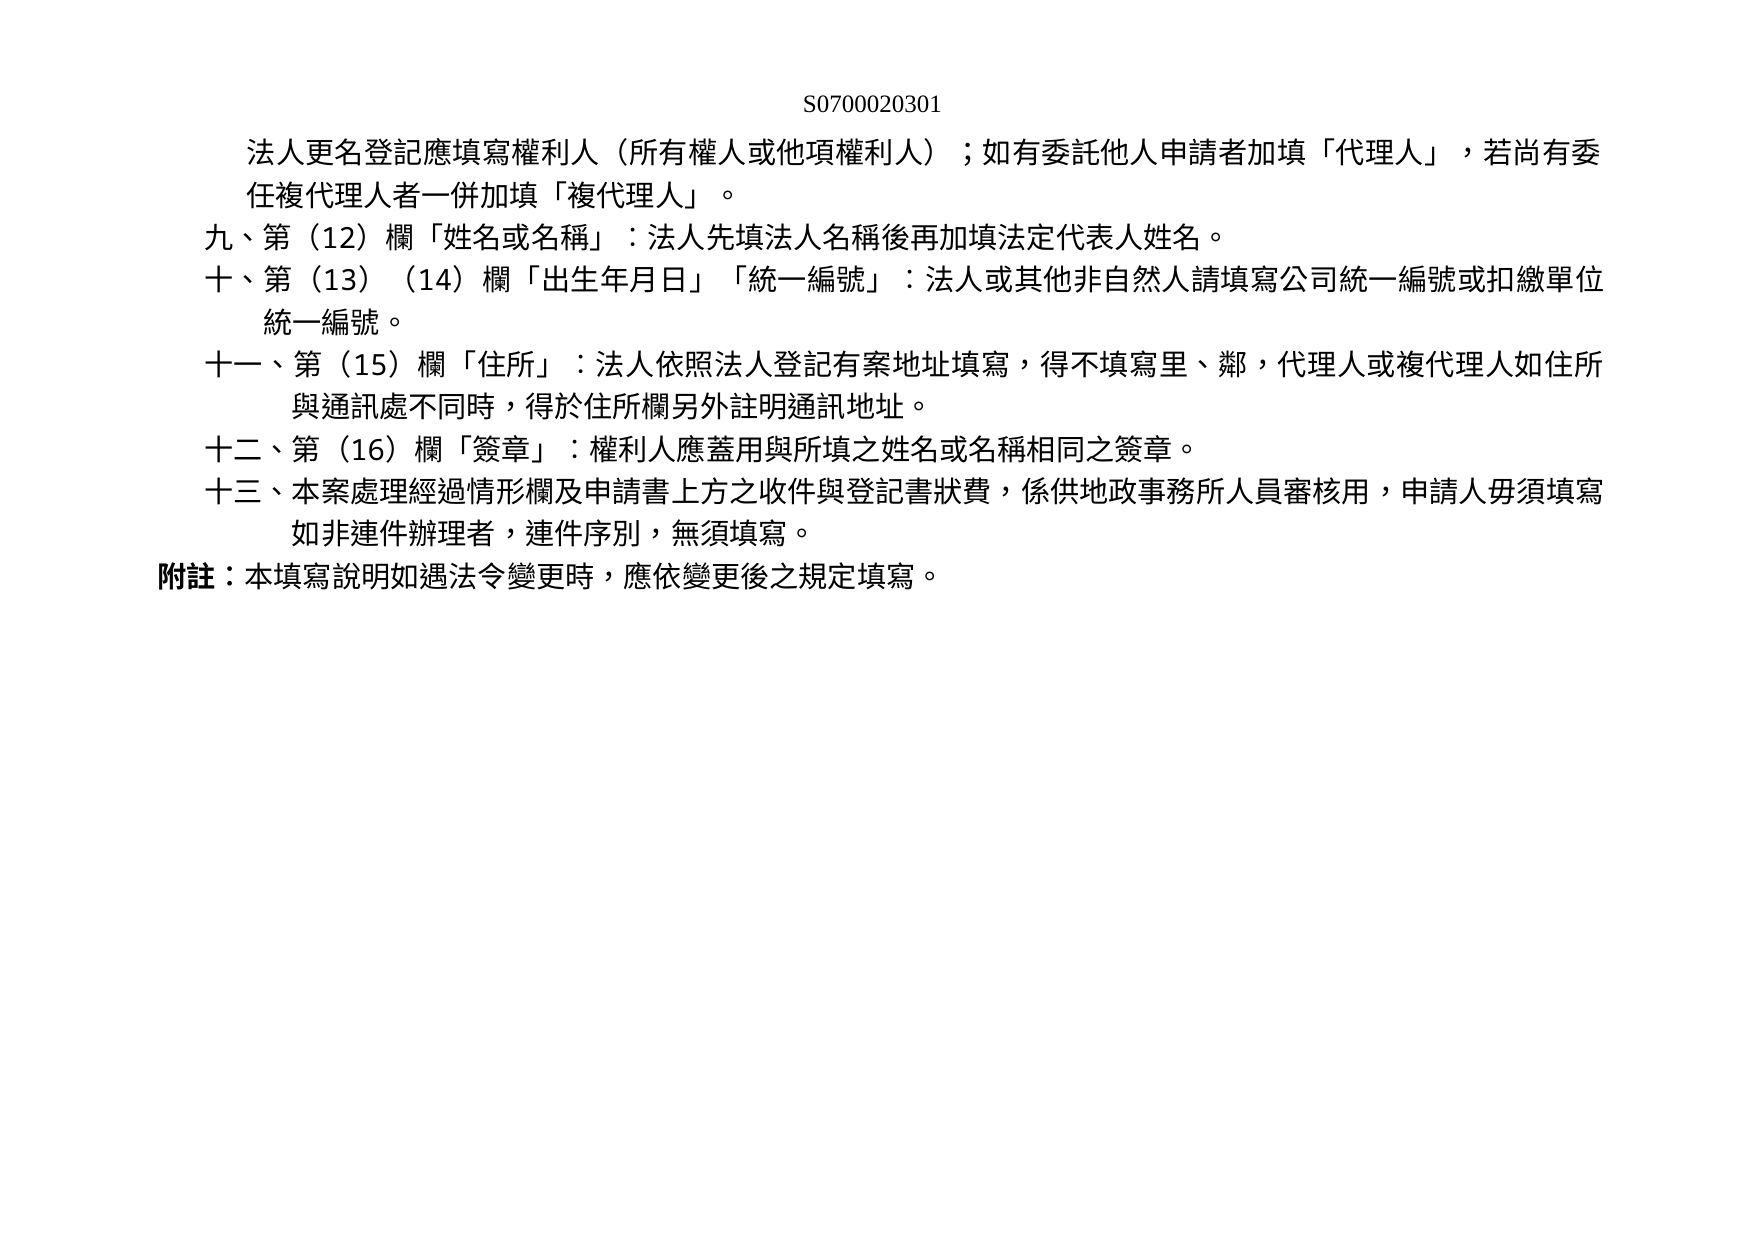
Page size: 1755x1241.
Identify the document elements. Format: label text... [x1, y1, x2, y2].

text 十二、第（16）欄「簽章」︰權利人應蓋用與所填之姓名或名稱相同之簽章。 [204, 426, 1606, 469]
text 十一、第（15）欄「住所」︰法人依照法人登記有案地址填寫，得不填寫里、鄰，代理人或複代理人如住所與通訊處不同時，得於住所欄另外註明通訊地址。 [204, 342, 1606, 426]
text 十三、本案處理經過情形欄及申請書上方之收件與登記書狀費，係供地政事務所人員審核用，申請人毋須填寫，如非連件辦理者，連件序別，無須填寫。 [204, 469, 1606, 553]
text 九、第（12）欄「姓名或名稱」︰法人先填法人名稱後再加填法定代表人姓名。 [204, 214, 1606, 257]
text 附註︰本填寫說明如遇法令變更時，應依變更後之規定填寫。 [157, 553, 1606, 596]
text 法人更名登記應填寫權利人（所有權人或他項權利人）；如有委託他人申請者加填「代理人」，若尚有委任複代理人者一併加填「複代理人」。 [246, 130, 1606, 214]
text 十、第（13）（14）欄「出生年月日」「統一編號」︰法人或其他非自然人請填寫公司統一編號或扣繳單位統一編號。 [204, 257, 1606, 342]
